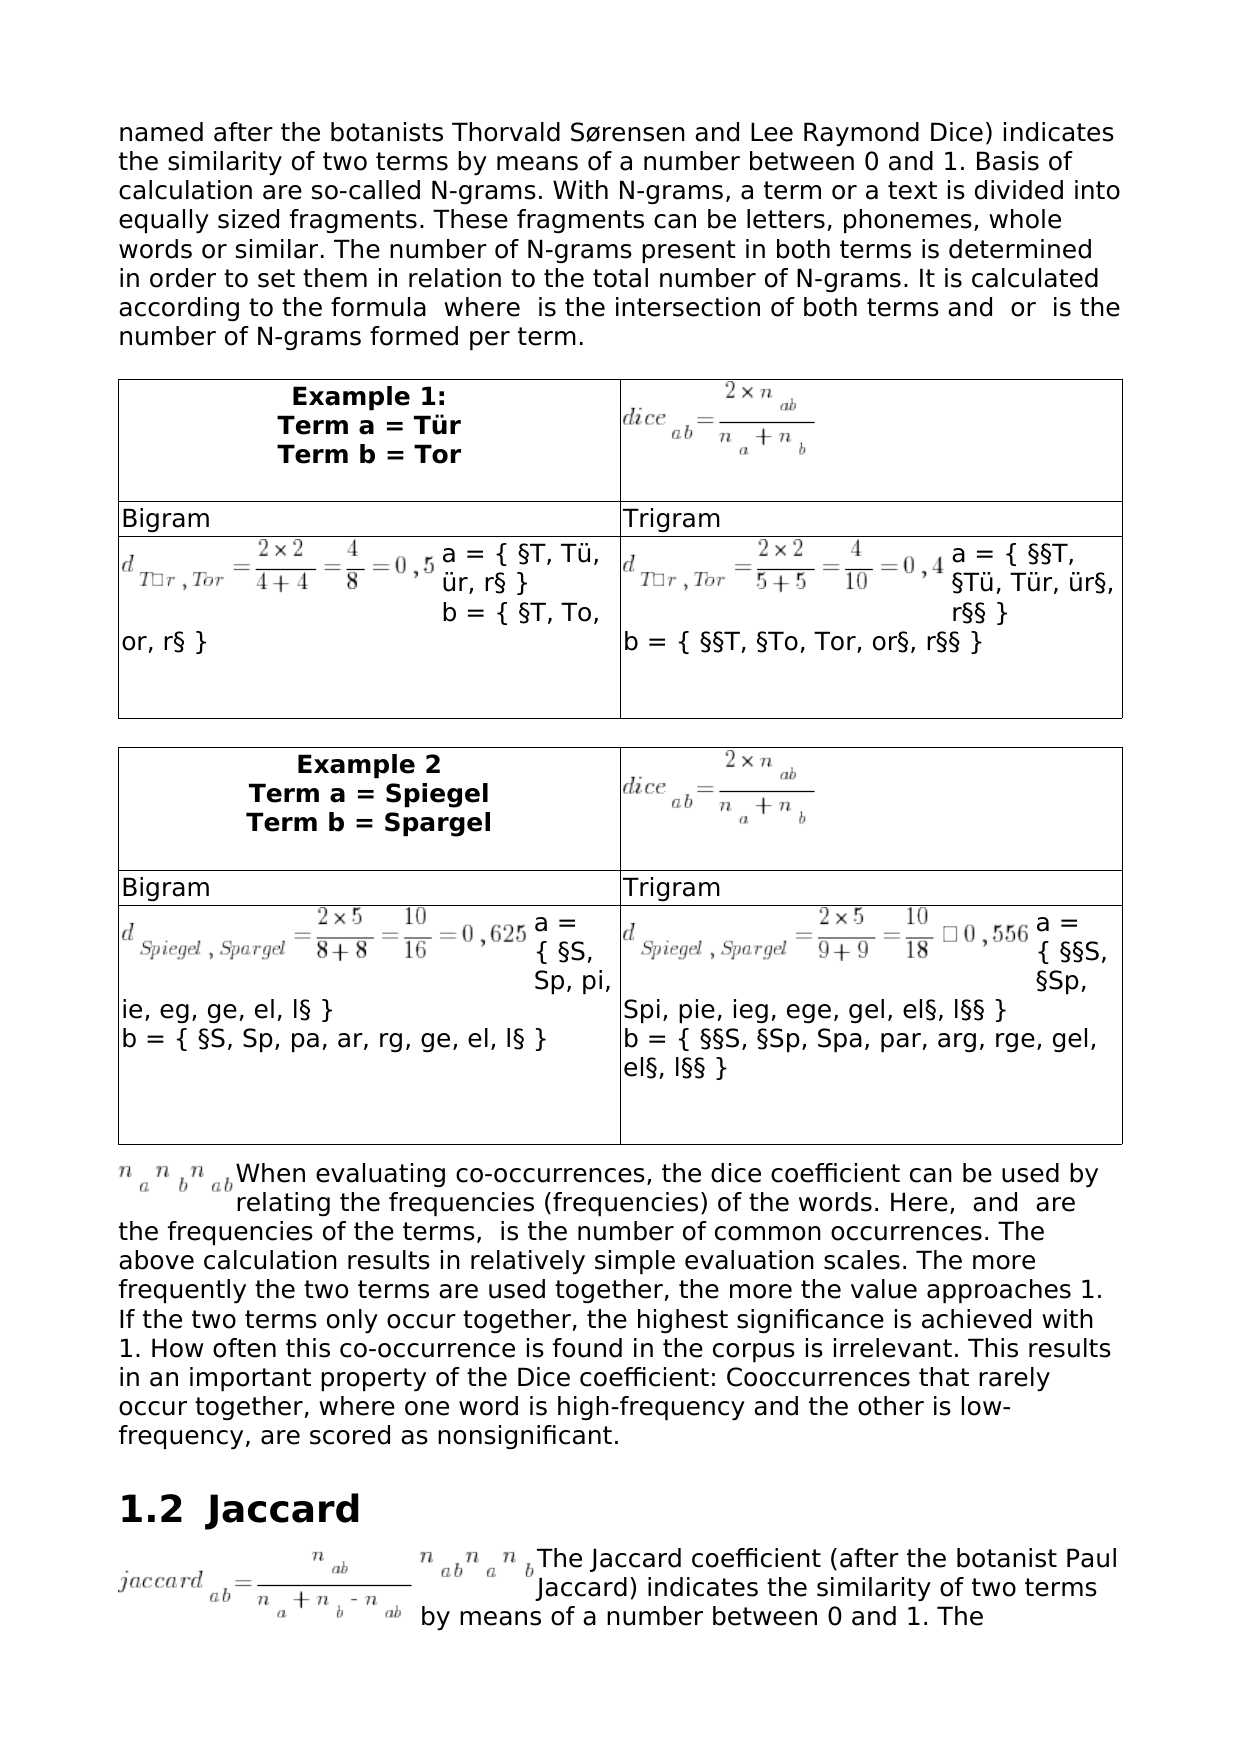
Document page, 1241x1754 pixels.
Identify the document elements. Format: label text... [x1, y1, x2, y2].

text When evaluating co-occurrences, the dice coefficient can be used by relating the frequencies (frequencies) of the words. Here, and are the frequencies of the terms, is the number of common occurrences. The above calculation results in relatively simple evaluation scales. The more frequently the two terms are used together, the more the value approaches 1. If the two terms only occur together, the highest significance is achieved with 1. How often this co-occurrence is found in the corpus is irrelevant. This results in an important property of the Dice coefficient: Cooccurrences that rarely occur together, where one word is high-frequency and the other is low-frequency, are scored as nonsignificant. [118, 1159, 1122, 1451]
picture [622, 907, 1036, 968]
picture [121, 907, 534, 968]
picture [118, 1544, 537, 1626]
text The Jaccard coefficient (after the botanist Paul Jaccard) indicates the similarity of two terms by means of a number between 0 and 1. The [118, 1544, 1122, 1632]
table_cell a = { §§S, §Sp, Spi, pie, ieg, ege, gel, el§, l§§ } b = { §§S, §Sp, Spa, par, arg, rge, gel, el§, l§§ } [621, 906, 1122, 1144]
table_header Example 2 Term a = Spiegel Term b = Spargel [119, 748, 620, 870]
table_cell Trigram [621, 502, 1122, 536]
table_cell a = { §T, Tü, ür, r§ } b = { §T, To, or, r§ } [119, 537, 620, 717]
picture [118, 1158, 236, 1202]
table_cell Bigram [119, 502, 620, 536]
table_cell Trigram [621, 871, 1122, 905]
picture [622, 750, 823, 832]
table_header [621, 748, 1122, 870]
table_cell Bigram [119, 871, 620, 905]
picture [121, 539, 442, 599]
subtitle Jaccard [118, 1488, 1122, 1532]
table_header [621, 380, 1122, 501]
table_header Example 1: Term a = Tür Term b = Tor [119, 380, 620, 501]
picture [622, 381, 823, 463]
table_cell a = { §§T, §Tü, Tür, ür§, r§§ } b = { §§T, §To, Tor, or§, r§§ } [621, 537, 1122, 717]
picture [622, 539, 952, 599]
text named after the botanists Thorvald Sørensen and Lee Raymond Dice) indicates the similarity of two terms by means of a number between 0 and 1. Basis of calculation are so-called N-grams. With N-grams, a term or a text is divided into equally sized fragments. These fragments can be letters, phonemes, whole words or similar. The number of N-grams present in both terms is determined in order to set them in relation to the total number of N-grams. It is calculated according to the formula where is the intersection of both terms and or is the number of N-grams formed per term. [118, 118, 1122, 351]
table_cell a = { §S, Sp, pi, ie, eg, ge, el, l§ } b = { §S, Sp, pa, ar, rg, ge, el, l§ } [119, 906, 620, 1144]
